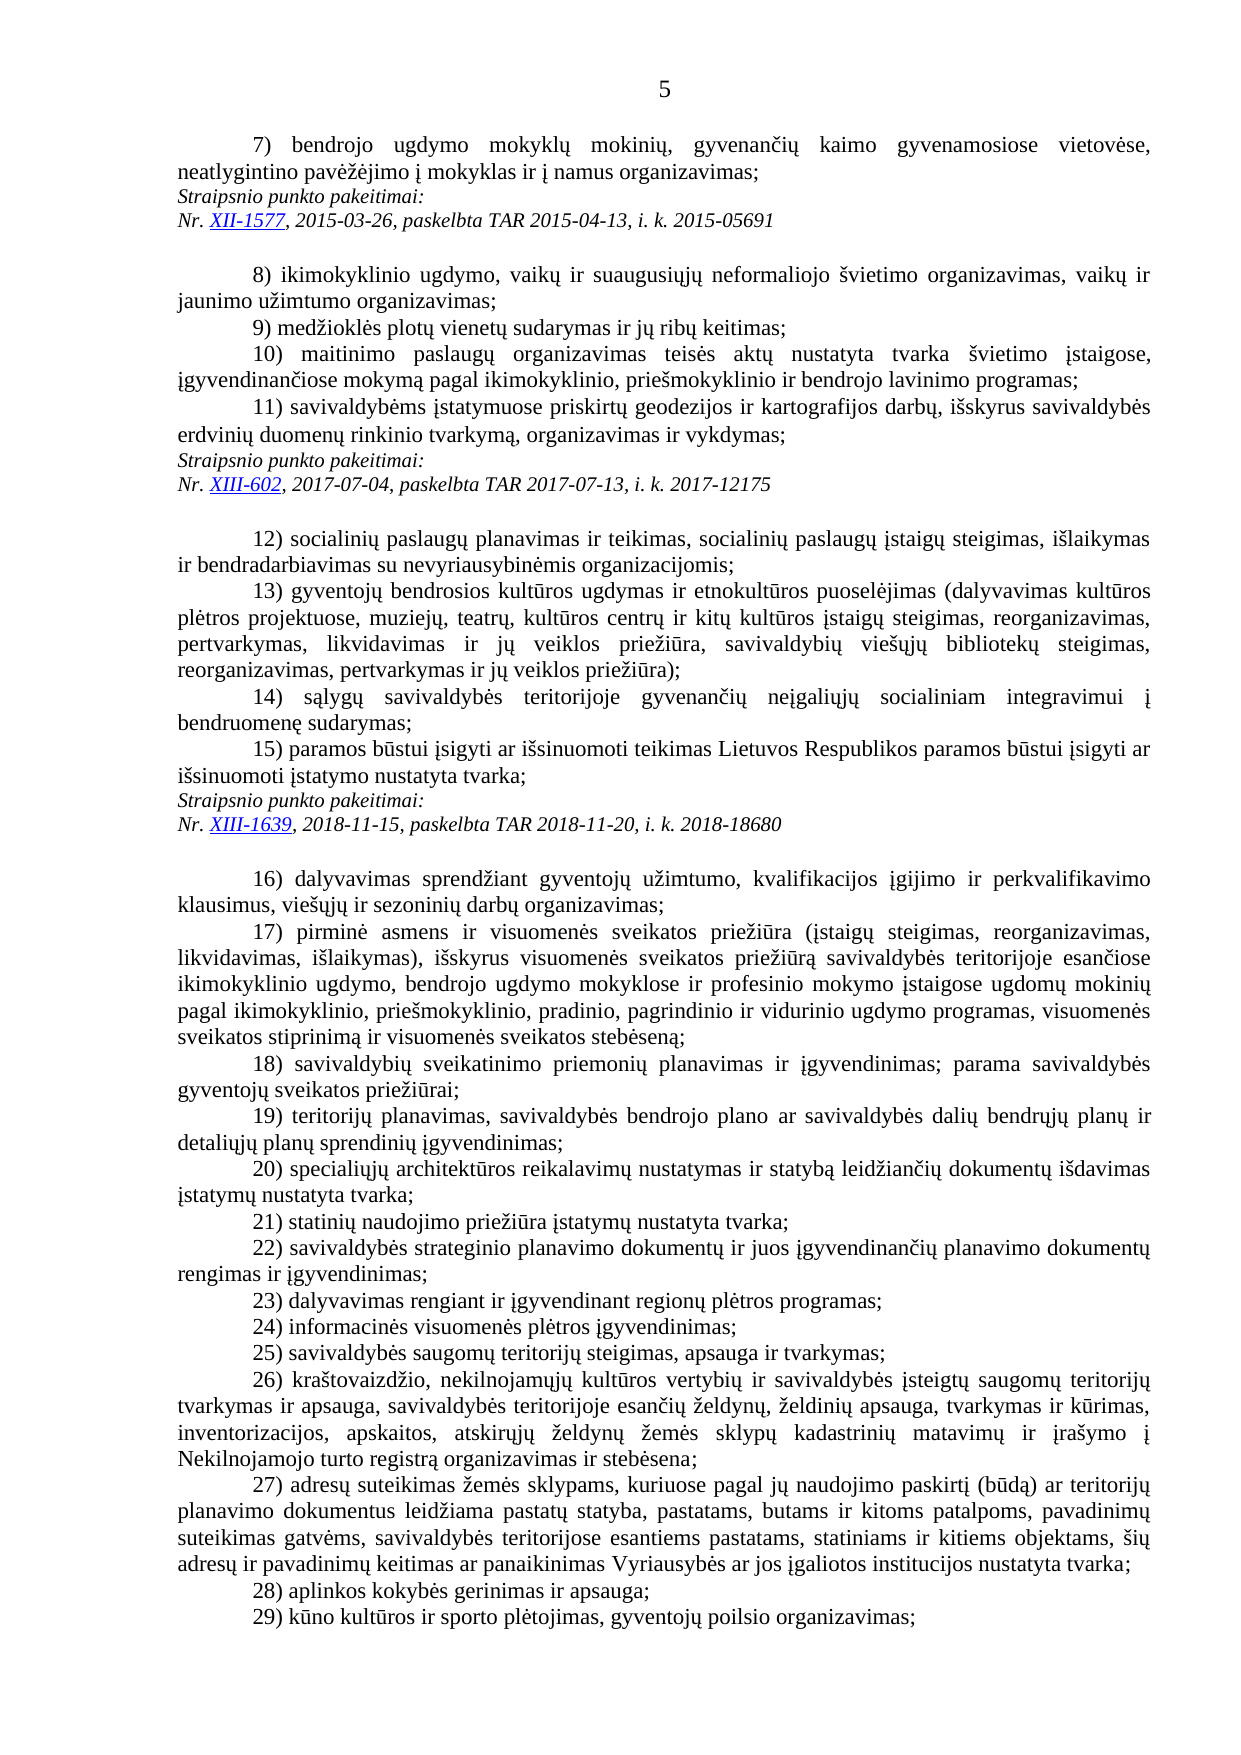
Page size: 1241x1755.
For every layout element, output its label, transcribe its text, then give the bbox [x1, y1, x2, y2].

text 24) informacinės visuomenės plėtros įgyvendinimas; [177, 1313, 1152, 1339]
text Nr. XIII-1639, 2018-11-15, paskelbta TAR 2018-11-20, i. k. 2018-18680 [177, 812, 1152, 836]
text 8) ikimokyklinio ugdymo, vaikų ir suaugusiųjų neformaliojo švietimo organizavimas, vaikų ir jaunimo užimtumo organizavimas; [177, 261, 1152, 314]
text 21) statinių naudojimo priežiūra įstatymų nustatyta tvarka; [177, 1208, 1152, 1234]
text Nr. XIII-602, 2017-07-04, paskelbta TAR 2017-07-13, i. k. 2017-12175 [177, 472, 1152, 496]
text 22) savivaldybės strateginio planavimo dokumentų ir juos įgyvendinančių planavimo dokumentų rengimas ir įgyvendinimas; [177, 1234, 1152, 1287]
text 27) adresų suteikimas žemės sklypams, kuriuose pagal jų naudojimo paskirtį (būdą) ar teritorijų planavimo dokumentus leidžiama pastatų statyba, pastatams, butams ir kitoms patalpoms, pavadinimų suteikimas gatvėms, savivaldybės teritorijose esantiems pastatams, statiniams ir kitiems objektams, šių adresų ir pavadinimų keitimas ar panaikinimas Vyriausybės ar jos įgaliotos institucijos nustatyta tvarka; [177, 1471, 1152, 1577]
text 15) paramos būstui įsigyti ar išsinuomoti teikimas Lietuvos Respublikos paramos būstui įsigyti ar išsinuomoti įstatymo nustatyta tvarka; [177, 736, 1152, 788]
text 16) dalyvavimas sprendžiant gyventojų užimtumo, kvalifikacijos įgijimo ir perkvalifikavimo klausimus, viešųjų ir sezoninių darbų organizavimas; [177, 865, 1152, 918]
text 20) specialiųjų architektūros reikalavimų nustatymas ir statybą leidžiančių dokumentų išdavimas įstatymų nustatyta tvarka; [177, 1155, 1152, 1208]
text 11) savivaldybėms įstatymuose priskirtų geodezijos ir kartografijos darbų, išskyrus savivaldybės erdvinių duomenų rinkinio tvarkymą, organizavimas ir vykdymas; [177, 393, 1152, 448]
text Straipsnio punkto pakeitimai: [177, 788, 1152, 812]
text 28) aplinkos kokybės gerinimas ir apsauga; [177, 1577, 1152, 1603]
text Straipsnio punkto pakeitimai: [177, 184, 1152, 208]
text 7) bendrojo ugdymo mokyklų mokinių, gyvenančių kaimo gyvenamosiose vietovėse, neatlygintino pavėžėjimo į mokyklas ir į namus organizavimas; [177, 131, 1152, 184]
text 26) kraštovaizdžio, nekilnojamųjų kultūros vertybių ir savivaldybės įsteigtų saugomų teritorijų tvarkymas ir apsauga, savivaldybės teritorijoje esančių želdynų, želdinių apsauga, tvarkymas ir kūrimas, inventorizacijos, apskaitos, atskirųjų želdynų žemės sklypų kadastrinių matavimų ir įrašymo į Nekilnojamojo turto registrą organizavimas ir stebėsena; [177, 1366, 1152, 1471]
text 14) sąlygų savivaldybės teritorijoje gyvenančių neįgaliųjų socialiniam integravimui į bendruomenę sudarymas; [177, 683, 1152, 736]
text 13) gyventojų bendrosios kultūros ugdymas ir etnokultūros puoselėjimas (dalyvavimas kultūros plėtros projektuose, muziejų, teatrų, kultūros centrų ir kitų kultūros įstaigų steigimas, reorganizavimas, pertvarkymas, likvidavimas ir jų veiklos priežiūra, savivaldybių viešųjų bibliotekų steigimas, reorganizavimas, pertvarkymas ir jų veiklos priežiūra); [177, 577, 1152, 683]
text 29) kūno kultūros ir sporto plėtojimas, gyventojų poilsio organizavimas; [177, 1603, 1152, 1629]
text 25) savivaldybės saugomų teritorijų steigimas, apsauga ir tvarkymas; [177, 1339, 1152, 1366]
text 23) dalyvavimas rengiant ir įgyvendinant regionų plėtros programas; [177, 1287, 1152, 1313]
text Straipsnio punkto pakeitimai: [177, 448, 1152, 472]
text 19) teritorijų planavimas, savivaldybės bendrojo plano ar savivaldybės dalių bendrųjų planų ir detaliųjų planų sprendinių įgyvendinimas; [177, 1102, 1152, 1155]
text 18) savivaldybių sveikatinimo priemonių planavimas ir įgyvendinimas; parama savivaldybės gyventojų sveikatos priežiūrai; [177, 1049, 1152, 1102]
text Nr. XII-1577, 2015-03-26, paskelbta TAR 2015-04-13, i. k. 2015-05691 [177, 208, 1152, 232]
text 12) socialinių paslaugų planavimas ir teikimas, socialinių paslaugų įstaigų steigimas, išlaikymas ir bendradarbiavimas su nevyriausybinėmis organizacijomis; [177, 525, 1152, 577]
text 9) medžioklės plotų vienetų sudarymas ir jų ribų keitimas; [177, 314, 1152, 340]
text 10) maitinimo paslaugų organizavimas teisės aktų nustatyta tvarka švietimo įstaigose, įgyvendinančiose mokymą pagal ikimokyklinio, priešmokyklinio ir bendrojo lavinimo programas; [177, 340, 1152, 393]
text 17) pirminė asmens ir visuomenės sveikatos priežiūra (įstaigų steigimas, reorganizavimas, likvidavimas, išlaikymas), išskyrus visuomenės sveikatos priežiūrą savivaldybės teritorijoje esančiose ikimokyklinio ugdymo, bendrojo ugdymo mokyklose ir profesinio mokymo įstaigose ugdomų mokinių pagal ikimokyklinio, priešmokyklinio, pradinio, pagrindinio ir vidurinio ugdymo programas, visuomenės sveikatos stiprinimą ir visuomenės sveikatos stebėseną; [177, 918, 1152, 1049]
